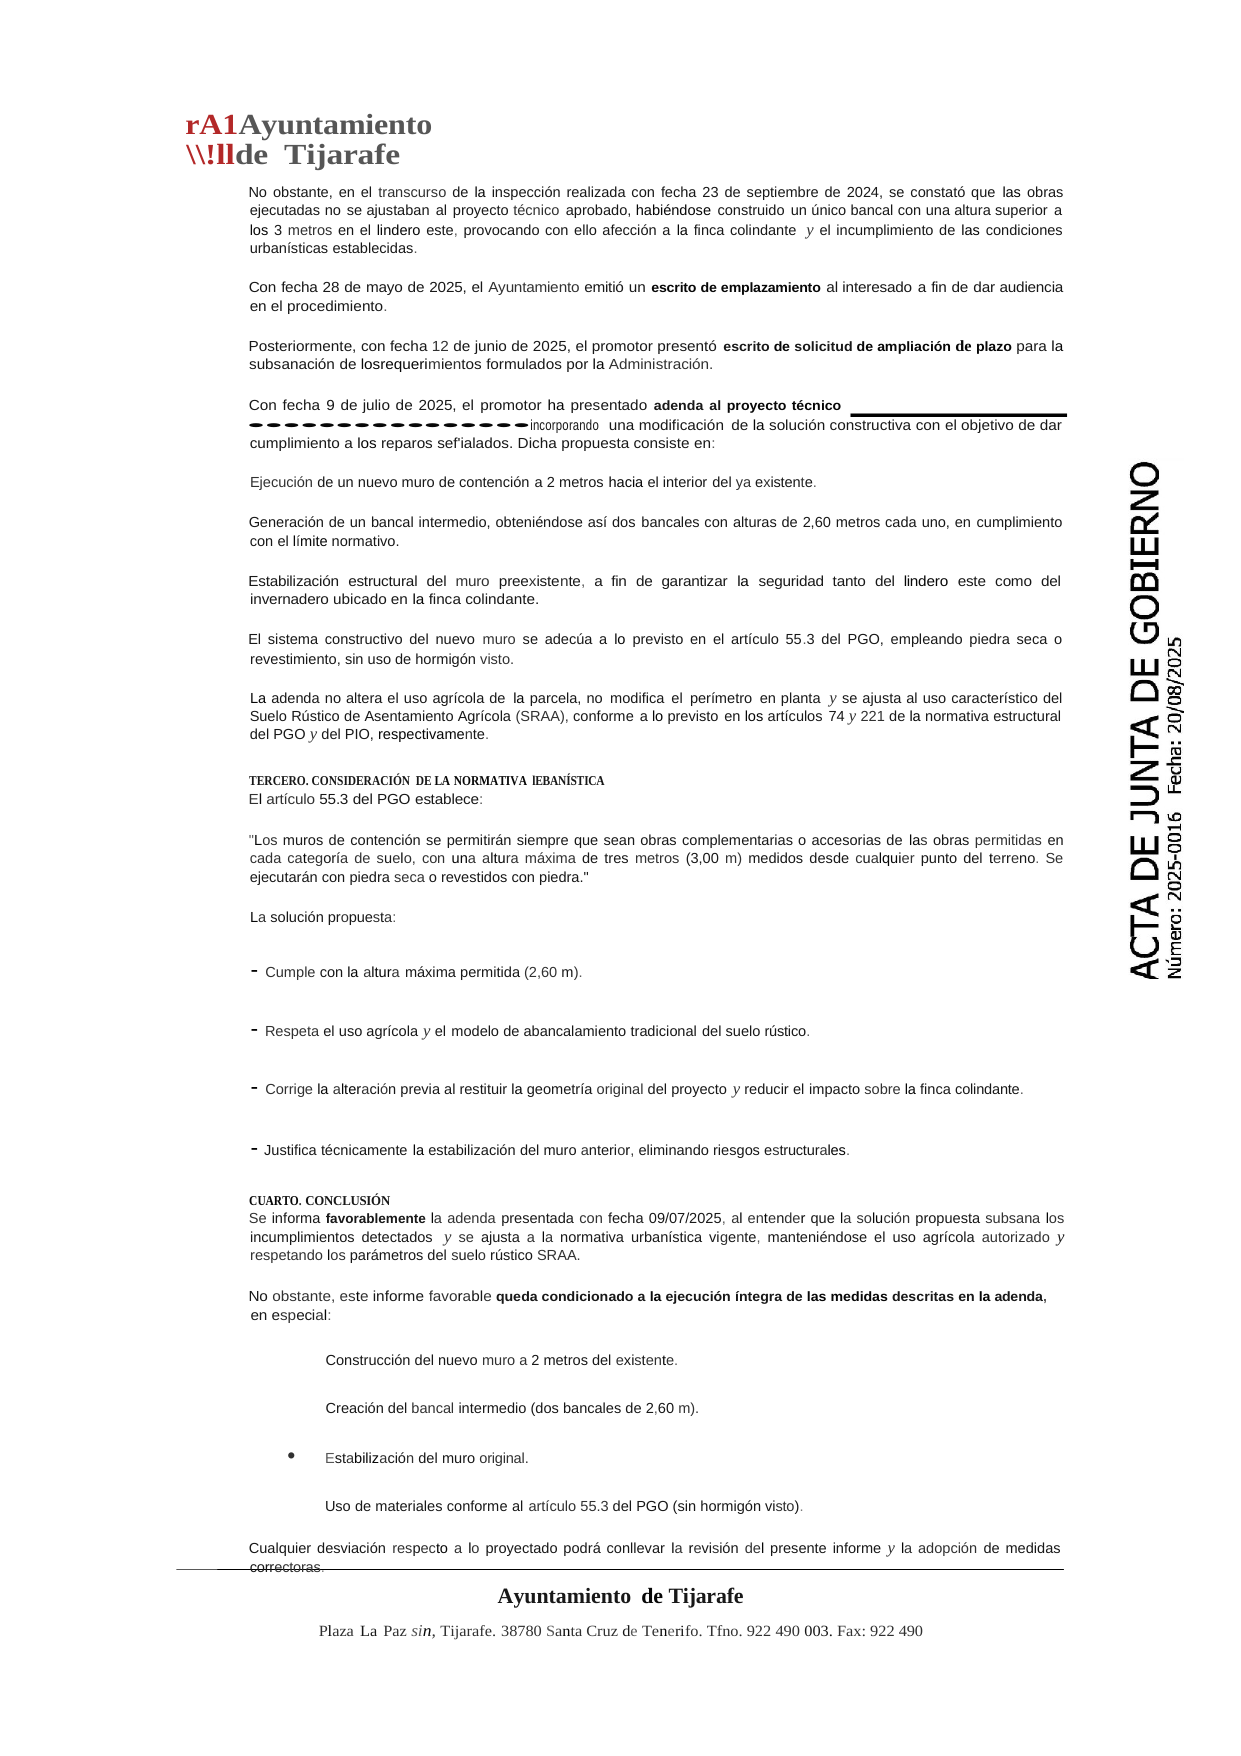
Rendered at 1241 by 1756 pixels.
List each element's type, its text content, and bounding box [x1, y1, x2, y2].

text \\!llde Tijarafe [186, 141, 1201, 171]
text Cualquier desviación respecto a lo proyectado podrá conllevar la revisión del presente informe y la adopción de medidas correctoras. [249, 1570, 1061, 1576]
text Construcción del nuevo muro a 2 metros del existente. Creación del bancal intermedio (dos bancales de 2,60 m). [325, 1327, 700, 1423]
text Se informa favorablemente la adenda presentada con fecha 09/07/2025, al entender que la solución propuesta subsana los incumplimientos detectados y se ajusta a la normativa urbanística vigente, manteniéndose el uso agrícola autorizado y respetando los parámetros del suelo rústico SRAA. [249, 1210, 1064, 1263]
text "Los muros de contención se permitirán siempre que sean obras complementarias o accesorias de las obras permitidas en cada categoría de suelo, con una altura máxima de tres metros (3,00 m) medidos desde cualquier punto del terreno. Se ejecutarán con piedra seca o revestidos con piedra." [249, 831, 1064, 885]
text Cualquier desviación respecto a lo proyectado podrá conllevar la revisión del presente informe y la adopción de medidas correctoras. [249, 1538, 1061, 1569]
text Posteriormente, con fecha 12 de junio de 2025, el promotor presentó escrito de solicitud de ampliación de plazo para la subsanación de losrequerimientos formulados por la Administración. [248, 336, 1064, 373]
text Con fecha 9 de julio de 2025, el promotor ha presentado adenda al proyecto técnico [249, 388, 1201, 416]
text Uso de materiales conforme al artículo 55.3 del PGO (sin hormigón visto). [325, 1498, 1201, 1514]
text El sistema constructivo del nuevo muro se adecúa a lo previsto en el artículo 55.3 del PGO, empleando piedra seca o revestimiento, sin uso de hormigón visto. [248, 631, 1063, 667]
text Generación de un bancal intermedio, obteniéndose así dos bancales con alturas de 2,60 metros cada uno, en cumplimiento con el límite normativo. [248, 514, 1062, 549]
list Estabilización del muro original. [287, 1442, 1201, 1468]
text No obstante, este informe favorable queda condicionado a la ejecución íntegra de las medidas descritas en la adenda, [248, 1287, 1201, 1304]
text Estabilización estructural del muro preexistente, a fin de garantizar la seguridad tanto del lindero este como del invernadero ubicado en la finca colindante. [248, 573, 1062, 607]
text en especial: [250, 1307, 1201, 1323]
text Ejecución de un nuevo muro de contención a 2 metros hacia el interior del ya existente. [250, 474, 1128, 491]
list Respeta el uso agrícola y el modelo de abancalamiento tradicional del suelo rústico. [250, 1015, 1201, 1041]
list Corrige la alteración previa al restituir la geometría original del proyecto y reducir el impacto sobre la finca colindante. [250, 1073, 1201, 1099]
list Justifica técnicamente la estabilización del muro anterior, eliminando riesgos estructurales. [250, 1133, 1201, 1160]
text La adenda no altera el uso agrícola de la parcela, no modifica el perímetro en planta y se ajusta al uso característico del Suelo Rústico de Asentamiento Agrícola (SRAA), conforme a lo previsto en los artículos 74 y 221 de la normativa estructural del PGO y del PIO, respectivamente. [249, 689, 1063, 743]
subtitle rA1Ayuntamiento [185, 111, 1201, 141]
text No obstante, en el transcurso de la inspección realizada con fecha 23 de septiembre de 2024, se constató que las obras ejecutadas no se ajustaban al proyecto técnico aprobado, habiéndose construido un único bancal con una altura superior a los 3 metros en el lindero este, provocando con ello afección a la finca colindante y el incumplimiento de las condiciones urbanísticas establecidas. [248, 184, 1063, 256]
text ••••••••••••••••incorporando una modificación de la solución constructiva con el objetivo de dar cumplimiento a los reparos sef'ialados. Dicha propuesta consiste en: [247, 416, 1063, 451]
text CUARTO. CONCLUSIÓN [249, 1193, 1201, 1208]
text Con fecha 28 de mayo de 2025, el Ayuntamiento emitió un escrito de emplazamiento al interesado a fin de dar audiencia en el procedimiento. [248, 279, 1064, 314]
text TERCERO. CONSIDERACIÓN DE LA NORMATIVA lEBANÍSTICA [249, 772, 1128, 788]
list Cumple con la altura máxima permitida (2,60 m). [250, 956, 1201, 982]
text El artículo 55.3 del PGO establece: [248, 791, 1128, 808]
text La solución propuesta: [250, 909, 1128, 926]
